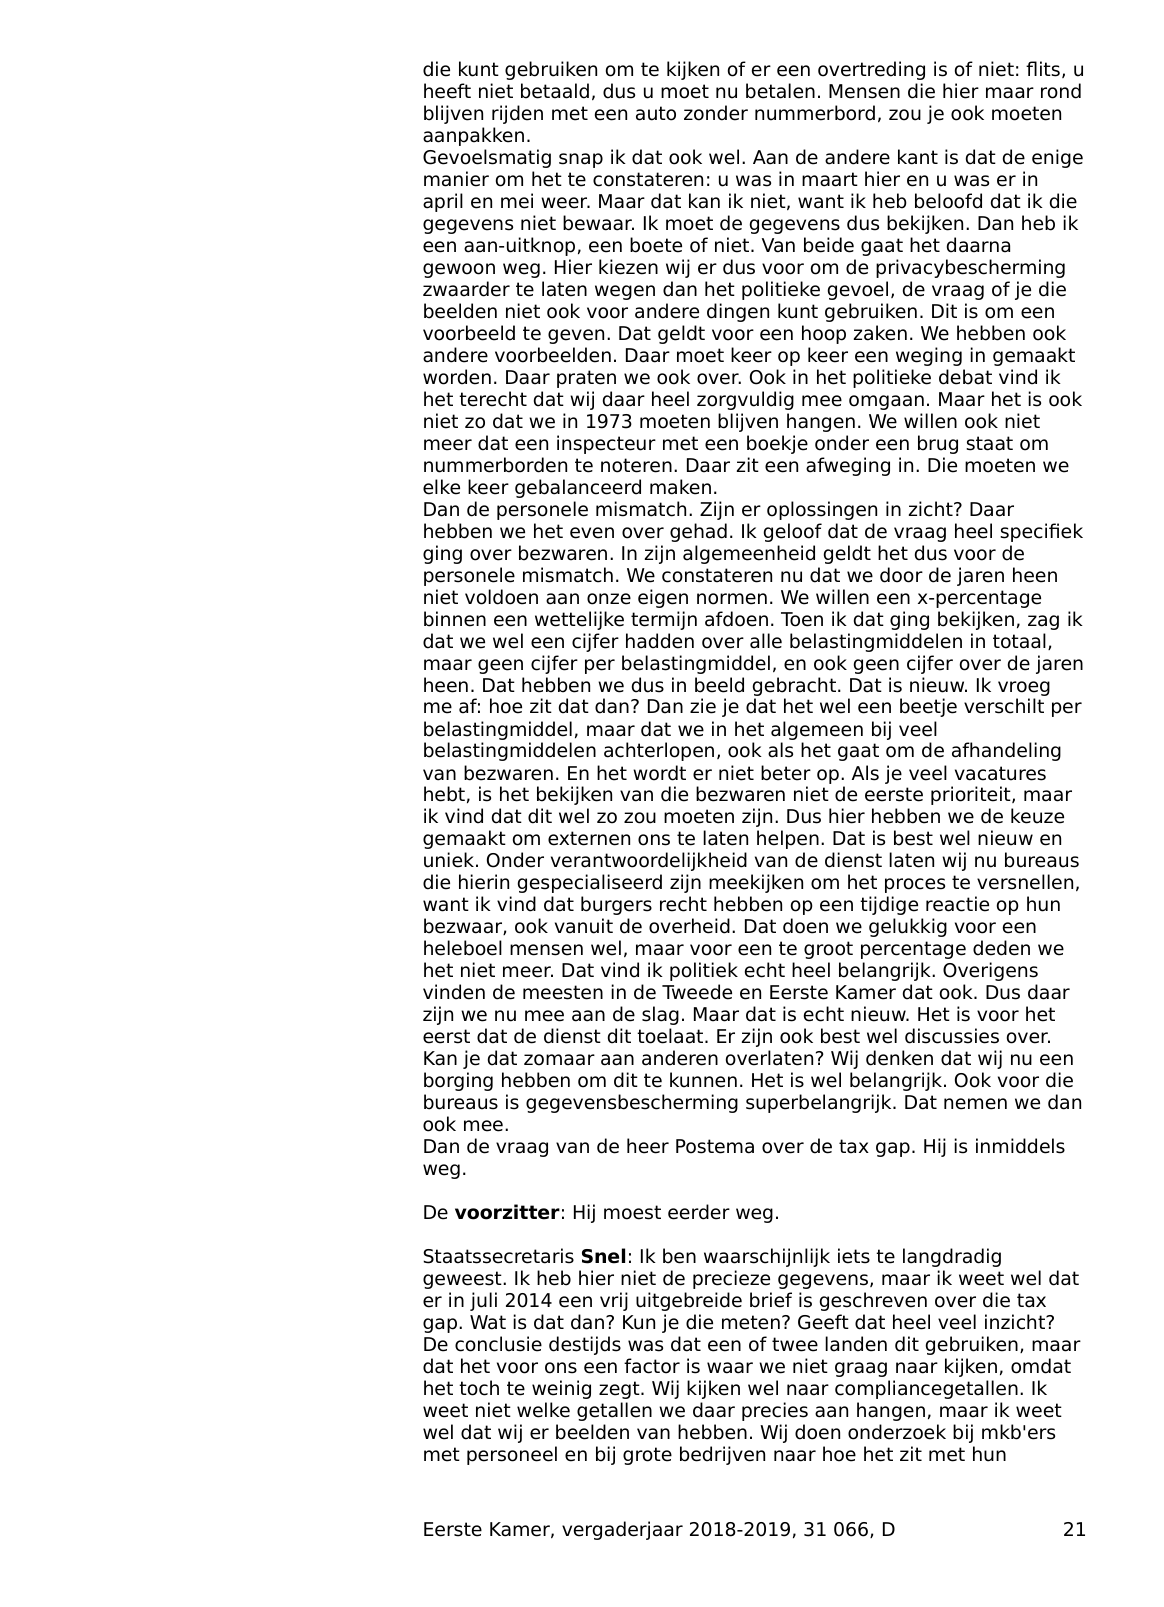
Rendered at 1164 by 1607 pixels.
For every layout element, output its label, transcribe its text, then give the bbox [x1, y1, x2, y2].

text De voorzitter: Hij moest eerder weg. [422, 1202, 1087, 1224]
text Dan de vraag van de heer Postema over de tax gap. Hij is inmiddels weg. [422, 1136, 1087, 1180]
text Staatssecretaris Snel: Ik ben waarschijnlijk iets te langdradig geweest. Ik heb hier niet de precieze gegevens, maar ik weet wel dat er in juli 2014 een vrij uitgebreide brief is geschreven over die tax gap. Wat is dat dan? Kun je die meten? Geeft dat heel veel inzicht? De conclusie destijds was dat een of twee landen dit gebruiken, maar dat het voor ons een factor is waar we niet graag naar kijken, omdat het toch te weinig zegt. Wij kijken wel naar compliancegetallen. Ik weet niet welke getallen we daar precies aan hangen, maar ik weet wel dat wij er beelden van hebben. Wij doen onderzoek bij mkb'ers met personeel en bij grote bedrijven naar hoe het zit met hun [422, 1246, 1087, 1466]
text Dan de personele mismatch. Zijn er oplossingen in zicht? Daar hebben we het even over gehad. Ik geloof dat de vraag heel specifiek ging over bezwaren. In zijn algemeenheid geldt het dus voor de personele mismatch. We constateren nu dat we door de jaren heen niet voldoen aan onze eigen normen. We willen een x-percentage binnen een wettelijke termijn afdoen. Toen ik dat ging bekijken, zag ik dat we wel een cijfer hadden over alle belastingmiddelen in totaal, maar geen cijfer per belastingmiddel, en ook geen cijfer over de jaren heen. Dat hebben we dus in beeld gebracht. Dat is nieuw. Ik vroeg me af: hoe zit dat dan? Dan zie je dat het wel een beetje verschilt per belastingmiddel, maar dat we in het algemeen bij veel belastingmiddelen achterlopen, ook als het gaat om de afhandeling van bezwaren. En het wordt er niet beter op. Als je veel vacatures hebt, is het bekijken van die bezwaren niet de eerste prioriteit, maar ik vind dat dit wel zo zou moeten zijn. Dus hier hebben we de keuze gemaakt om externen ons te laten helpen. Dat is best wel nieuw en uniek. Onder verantwoordelijkheid van de dienst laten wij nu bureaus die hierin gespecialiseerd zijn meekijken om het proces te versnellen, want ik vind dat burgers recht hebben op een tijdige reactie op hun bezwaar, ook vanuit de overheid. Dat doen we gelukkig voor een heleboel mensen wel, maar voor een te groot percentage deden we het niet meer. Dat vind ik politiek echt heel belangrijk. Overigens vinden de meesten in de Tweede en Eerste Kamer dat ook. Dus daar zijn we nu mee aan de slag. Maar dat is echt nieuw. Het is voor het eerst dat de dienst dit toelaat. Er zijn ook best wel discussies over. Kan je dat zomaar aan anderen overlaten? Wij denken dat wij nu een borging hebben om dit te kunnen. Het is wel belangrijk. Ook voor die bureaus is gegevensbescherming superbelangrijk. Dat nemen we dan ook mee. [422, 499, 1087, 1136]
text Gevoelsmatig snap ik dat ook wel. Aan de andere kant is dat de enige manier om het te constateren: u was in maart hier en u was er in april en mei weer. Maar dat kan ik niet, want ik heb beloofd dat ik die gegevens niet bewaar. Ik moet de gegevens dus bekijken. Dan heb ik een aan-uitknop, een boete of niet. Van beide gaat het daarna gewoon weg. Hier kiezen wij er dus voor om de privacybescherming zwaarder te laten wegen dan het politieke gevoel, de vraag of je die beelden niet ook voor andere dingen kunt gebruiken. Dit is om een voorbeeld te geven. Dat geldt voor een hoop zaken. We hebben ook andere voorbeelden. Daar moet keer op keer een weging in gemaakt worden. Daar praten we ook over. Ook in het politieke debat vind ik het terecht dat wij daar heel zorgvuldig mee omgaan. Maar het is ook niet zo dat we in 1973 moeten blijven hangen. We willen ook niet meer dat een inspecteur met een boekje onder een brug staat om nummerborden te noteren. Daar zit een afweging in. Die moeten we elke keer gebalanceerd maken. [422, 147, 1087, 499]
text die kunt gebruiken om te kijken of er een overtreding is of niet: flits, u heeft niet betaald, dus u moet nu betalen. Mensen die hier maar rond blijven rijden met een auto zonder nummerbord, zou je ook moeten aanpakken. [422, 59, 1087, 147]
